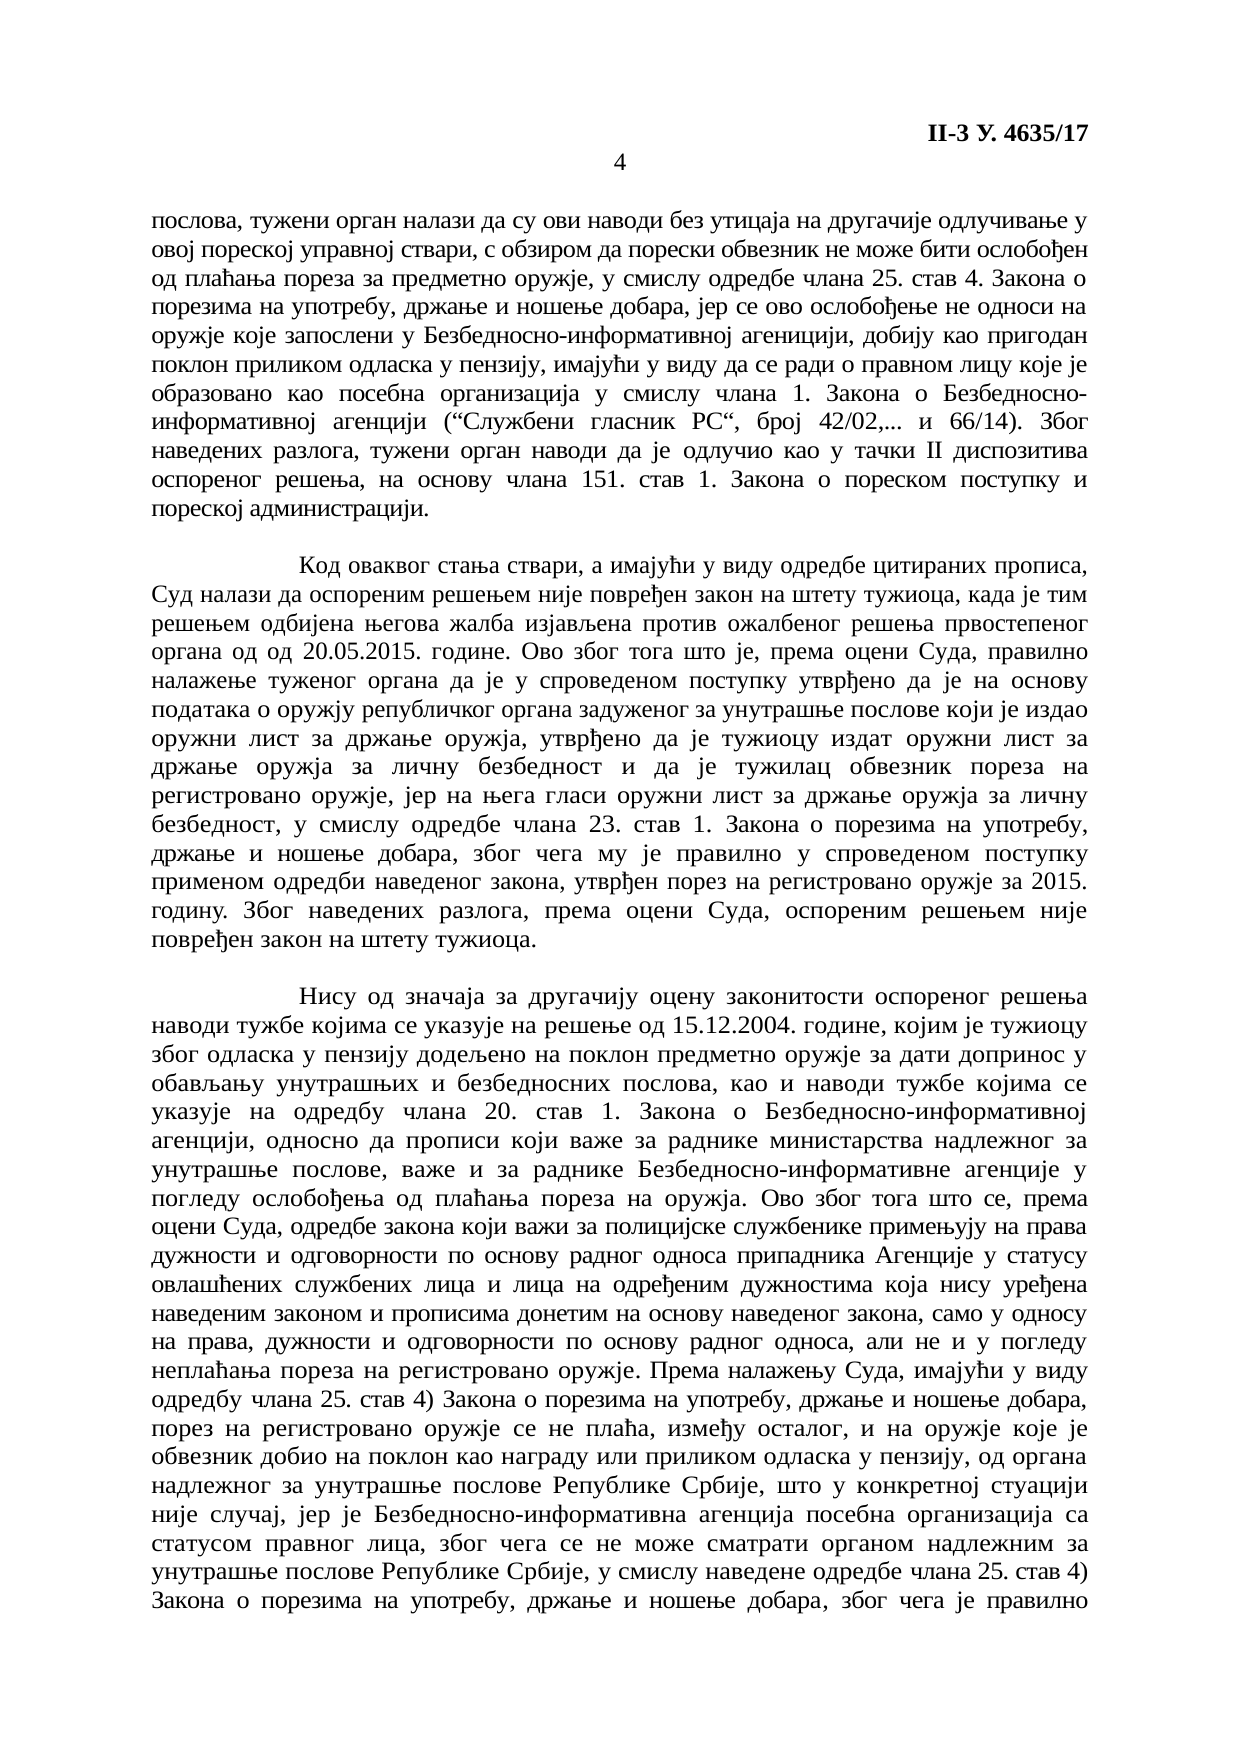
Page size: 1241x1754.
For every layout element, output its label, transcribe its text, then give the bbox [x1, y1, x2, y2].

text Код оваквог стања ствари, а имајући у виду одредбе цитираних прописа, Суд налази да оспореним решењем није повређен закон на штету тужиоца, када је тим решењем одбијена његова жалба изјављена против ожалбеног решења првостепеног органа од од 20.05.2015. године. Ово због тога што је, према оцени Суда, правилно налажење туженог органа да је у спроведеном поступку утврђено да је на основу података о оружју републичког органа задуженог за унутрашње послове који је издао оружни лист за држање оружја, утврђено да је тужиоцу издат оружни лист за држање оружја за личну безбедност и да је тужилац обвезник пореза на регистровано оружје, јер на њега гласи оружни лист за држање оружја за личну безбедност, у смислу одредбе члана 23. став 1. Закона о порезима на употребу, држање и ношење добара, због чега му је правилно у спроведеном поступку применом одредби наведеног закона, утврђен порез на регистровано оружје за 2015. годину. Због наведених разлога, према оцени Суда, оспореним решењем није повређен закон на штету тужиоца. [151, 550, 1088, 953]
text послова, тужени орган налази да су ови наводи без утицаја на другачије одлучивање у овој пореској управној ствари, с обзиром да порески обвезник не може бити ослобођен од плаћања пореза за предметно оружје, у смислу одредбе члана 25. став 4. Закона о порезима на употребу, држање и ношење добара, јер се ово ослобођење не односи на оружје које запослени у Безбедносно-информативној агеницији, добију као пригодан поклон приликом одласка у пензију, имајући у виду да се ради о правном лицу које је образовано као посебна организација у смислу члана 1. Закона о Безбедносно-информативној агенцији (“Службени гласник РС“, број 42/02,... и 66/14). Због наведених разлога, тужени орган наводи да је одлучио као у тачки II диспозитива оспореног решења, на основу члана 151. став 1. Закона о пореском поступку и пореској администрацији. [151, 205, 1088, 521]
text Нису од значаја за другачију оцену законитости оспореног решења наводи тужбе којима се указује на решење од 15.12.2004. године, којим је тужиоцу због одласка у пензију додељено на поклон предметно оружје за дати допринос у обављању унутрашњих и безбедносних послова, као и наводи тужбе којима се указује на одредбу члана 20. став 1. Закона о Безбедносно-информативној агенцији, односно да прописи који важе за раднике министарства надлежног за унутрашње послове, важе и за раднике Безбедносно-информативне агенције у погледу ослобођења од плаћања пореза на оружја. Ово због тога што се, према оцени Суда, одредбе закона који важи за полицијске службенике примењују на права дужности и одговорности по основу радног односа припадника Агенције у статусу овлашћених службених лица и лица на одређеним дужностима која нису уређена наведеним законом и прописима донетим на основу наведеног закона, само у односу на права, дужности и одговорности по основу радног односа, али не и у погледу неплаћања пореза на регистровано оружје. Према налажењу Суда, имајући у виду одредбу члана 25. став 4) Закона о порезима на употребу, држање и ношење добара, порез на регистровано оружје се не плаћа, између осталог, и на оружје које је обвезник добио на поклон као награду или приликом одласка у пензију, од органа надлежног за унутрашње послове Републике Србије, што у конкретној стуацији није случај, јер је Безбедносно-информативна агенција посебна организација са статусом правног лица, због чега се не може сматрати органом надлежним за унутрашње послове Републике Србије, у смислу наведене одредбе члана 25. став 4) Закона о порезима на употребу, држање и ношење добара, због чега је правилно [151, 981, 1088, 1614]
